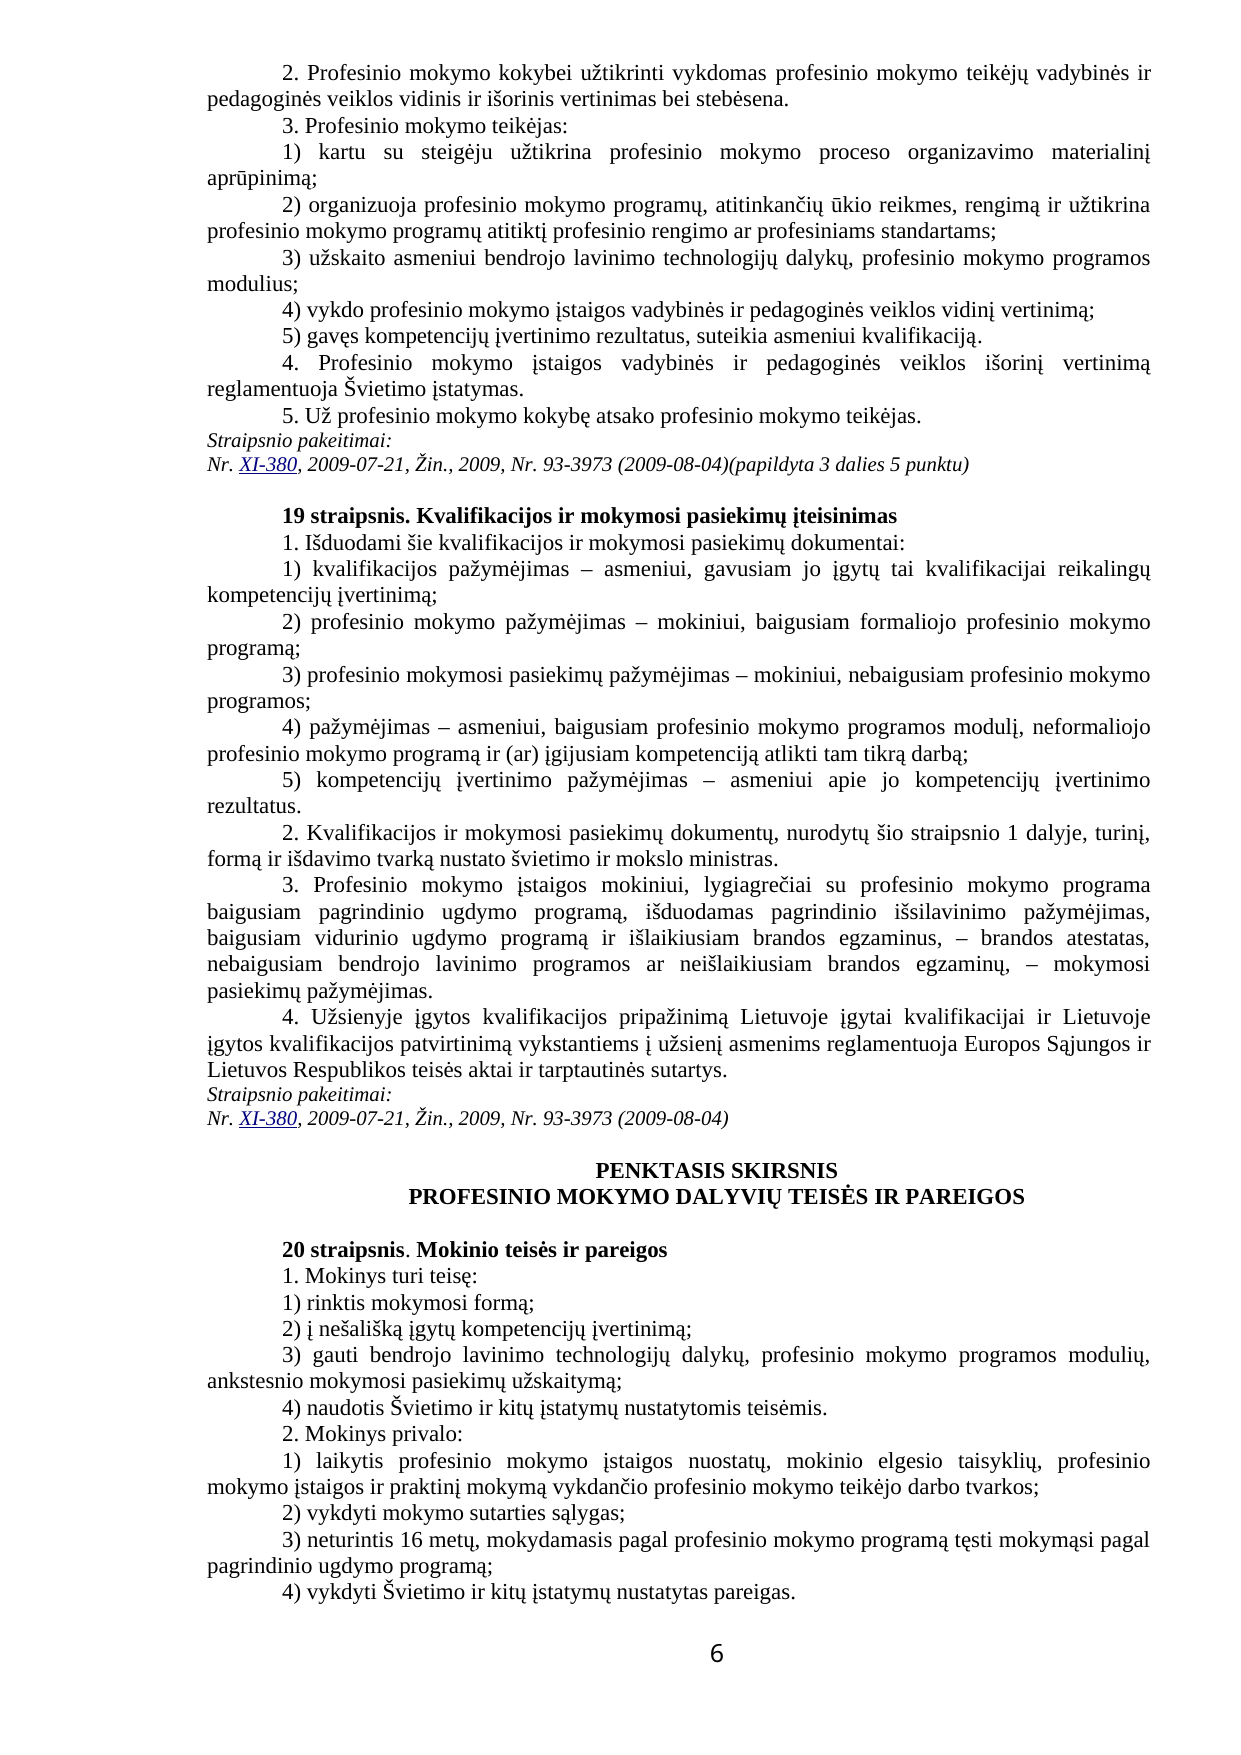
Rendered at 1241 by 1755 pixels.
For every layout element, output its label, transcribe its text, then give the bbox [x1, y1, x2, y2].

text 1) kartu su steigėju užtikrina profesinio mokymo proceso organizavimo materialinį aprūpinimą; [207, 138, 1152, 191]
text 2. Mokinys privalo: [207, 1420, 1152, 1447]
text Nr. XI-380, 2009-07-21, Žin., 2009, Nr. 93-3973 (2009-08-04) [207, 1106, 1152, 1130]
text 3) užskaito asmeniui bendrojo lavinimo technologijų dalykų, profesinio mokymo programos modulius; [207, 243, 1152, 296]
text 2) vykdyti mokymo sutarties sąlygas; [207, 1499, 1152, 1526]
text 3. Profesinio mokymo įstaigos mokiniui, lygiagrečiai su profesinio mokymo programa baigusiam pagrindinio ugdymo programą, išduodamas pagrindinio išsilavinimo pažymėjimas, baigusiam vidurinio ugdymo programą ir išlaikiusiam brandos egzaminus, – brandos atestatas, nebaigusiam bendrojo lavinimo programos ar neišlaikiusiam brandos egzaminų, – mokymosi pasiekimų pažymėjimas. [207, 871, 1152, 1003]
text 2) profesinio mokymo pažymėjimas – mokiniui, baigusiam formaliojo profesinio mokymo programą; [207, 608, 1152, 661]
text Straipsnio pakeitimai: [207, 428, 1152, 452]
text 2. Kvalifikacijos ir mokymosi pasiekimų dokumentų, nurodytų šio straipsnio 1 dalyje, turinį, formą ir išdavimo tvarką nustato švietimo ir mokslo ministras. [207, 819, 1152, 871]
text 5) kompetencijų įvertinimo pažymėjimas – asmeniui apie jo kompetencijų įvertinimo rezultatus. [207, 766, 1152, 819]
text 5) gavęs kompetencijų įvertinimo rezultatus, suteikia asmeniui kvalifikaciją. [207, 323, 1152, 349]
text 3) gauti bendrojo lavinimo technologijų dalykų, profesinio mokymo programos modulių, ankstesnio mokymosi pasiekimų užskaitymą; [207, 1341, 1152, 1394]
text 1) rinktis mokymosi formą; [207, 1288, 1152, 1315]
text 3. Profesinio mokymo teikėjas: [207, 112, 1152, 138]
text 2) organizuoja profesinio mokymo programų, atitinkančių ūkio reikmes, rengimą ir užtikrina profesinio mokymo programų atitiktį profesinio rengimo ar profesiniams standartams; [207, 191, 1152, 243]
text 4) vykdo profesinio mokymo įstaigos vadybinės ir pedagoginės veiklos vidinį vertinimą; [207, 296, 1152, 323]
text Straipsnio pakeitimai: [207, 1082, 1152, 1106]
text 3) profesinio mokymosi pasiekimų pažymėjimas – mokiniui, nebaigusiam profesinio mokymo programos; [207, 661, 1152, 713]
text 5. Už profesinio mokymo kokybę atsako profesinio mokymo teikėjas. [207, 402, 1152, 428]
text 4. Užsienyje įgytos kvalifikacijos pripažinimą Lietuvoje įgytai kvalifikacijai ir Lietuvoje įgytos kvalifikacijos patvirtinimą vykstantiems į užsienį asmenims reglamentuoja Europos Sąjungos ir Lietuvos Respublikos teisės aktai ir tarptautinės sutartys. [207, 1003, 1152, 1082]
text 4. Profesinio mokymo įstaigos vadybinės ir pedagoginės veiklos išorinį vertinimą reglamentuoja Švietimo įstatymas. [207, 349, 1152, 402]
text 1. Išduodami šie kvalifikacijos ir mokymosi pasiekimų dokumentai: [207, 529, 1152, 555]
text 2) į nešališką įgytų kompetencijų įvertinimą; [207, 1315, 1152, 1341]
text 20 straipsnis. Mokinio teisės ir pareigos [207, 1236, 1152, 1262]
text 4) naudotis Švietimo ir kitų įstatymų nustatytomis teisėmis. [207, 1394, 1152, 1420]
text PENKTASIS SKIRSNIS [207, 1157, 1152, 1183]
text 1) laikytis profesinio mokymo įstaigos nuostatų, mokinio elgesio taisyklių, profesinio mokymo įstaigos ir praktinį mokymą vykdančio profesinio mokymo teikėjo darbo tvarkos; [207, 1447, 1152, 1499]
text 4) vykdyti Švietimo ir kitų įstatymų nustatytas pareigas. [207, 1578, 1152, 1605]
text 2. Profesinio mokymo kokybei užtikrinti vykdomas profesinio mokymo teikėjų vadybinės ir pedagoginės veiklos vidinis ir išorinis vertinimas bei stebėsena. [207, 59, 1152, 112]
text Nr. XI-380, 2009-07-21, Žin., 2009, Nr. 93-3973 (2009-08-04)(papildyta 3 dalies 5 punktu) [207, 452, 1152, 476]
text 1. Mokinys turi teisę: [207, 1262, 1152, 1288]
text 1) kvalifikacijos pažymėjimas – asmeniui, gavusiam jo įgytų tai kvalifikacijai reikalingų kompetencijų įvertinimą; [207, 555, 1152, 608]
text 3) neturintis 16 metų, mokydamasis pagal profesinio mokymo programą tęsti mokymąsi pagal pagrindinio ugdymo programą; [207, 1526, 1152, 1578]
text PROFESINIO MOKYMO DALYVIŲ TEISĖS IR PAREIGOS [207, 1183, 1152, 1209]
text 4) pažymėjimas – asmeniui, baigusiam profesinio mokymo programos modulį, neformaliojo profesinio mokymo programą ir (ar) įgijusiam kompetenciją atlikti tam tikrą darbą; [207, 713, 1152, 766]
text 19 straipsnis. Kvalifikacijos ir mokymosi pasiekimų įteisinimas [207, 502, 1152, 529]
